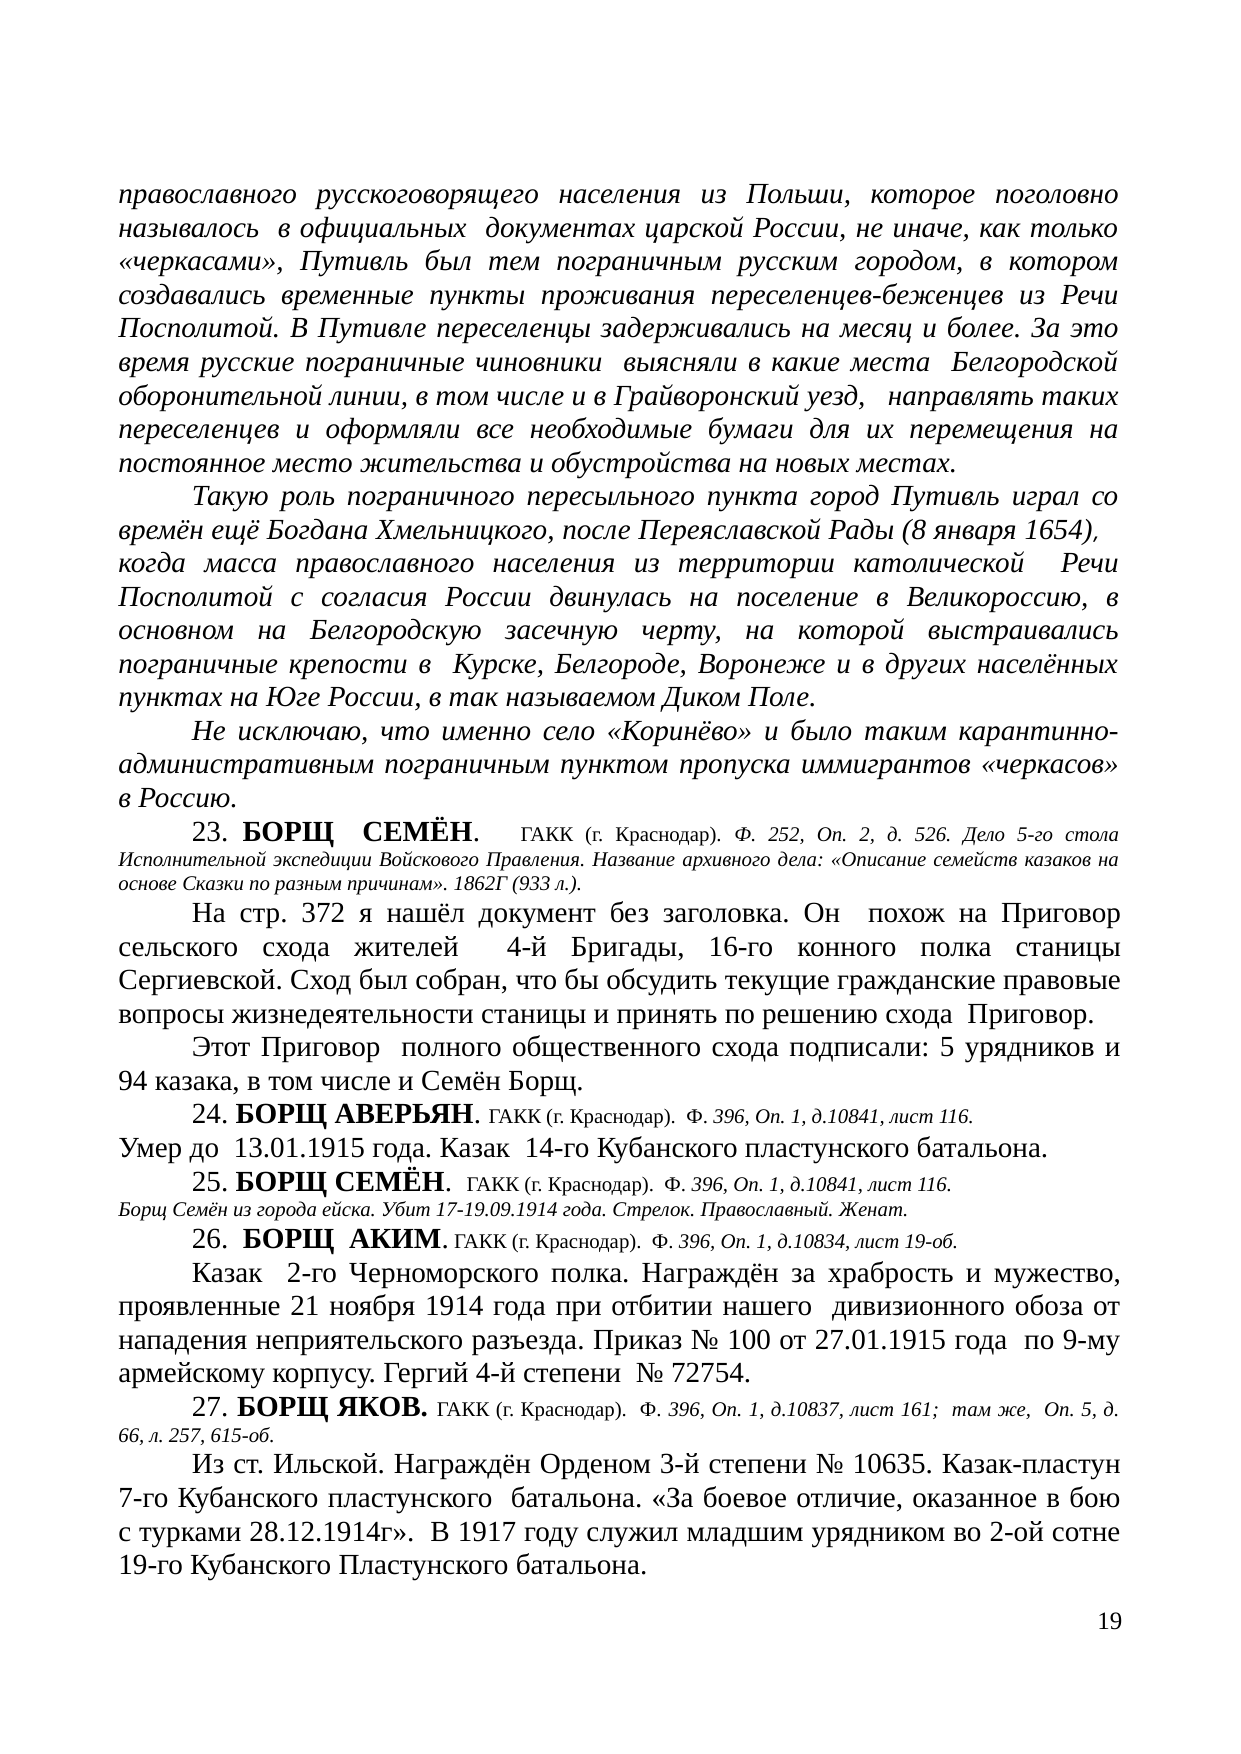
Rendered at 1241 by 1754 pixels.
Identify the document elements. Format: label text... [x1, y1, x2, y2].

text Умер до 13.01.1915 года. Казак 14-го Кубанского пластунского батальона. [118, 1130, 1122, 1164]
text 23. БОРЩ СЕМЁН. ГАКК (г. Краснодар). Ф. 252, Оп. 2, д. 526. Дело 5-го стола Исполнительной экспедиции Войскового Правления. Название архивного дела: «Описание семейств казаков на основе Сказки по разным причинам». 1862Г (933 л.). [118, 814, 1122, 895]
text 27. БОРЩ ЯКОВ. ГАКК (г. Краснодар). Ф. 396, Оп. 1, д.10837, лист 161; там же, Оп. 5, д. 66, л. 257, 615-об. [118, 1389, 1122, 1447]
text 25. БОРЩ СЕМЁН. ГАКК (г. Краснодар). Ф. 396, Оп. 1, д.10841, лист 116. [118, 1164, 1122, 1197]
text На стр. 372 я нашёл документ без заголовка. Он похож на Приговор сельского схода жителей 4-й Бригады, 16-го конного полка станицы Сергиевской. Сход был собран, что бы обсудить текущие гражданские правовые вопросы жизнедеятельности станицы и принять по решению схода Приговор. [118, 895, 1122, 1029]
text 26. БОРЩ АКИМ. ГАКК (г. Краснодар). Ф. 396, Оп. 1, д.10834, лист 19-об. [118, 1221, 1122, 1255]
text православного русскоговорящего населения из Польши, которое поголовно называлось в официальных документах царской России, не иначе, как только «черкасами», Путивль был тем пограничным русским городом, в котором создавались временные пункты проживания переселенцев-беженцев из Речи Посполитой. В Путивле переселенцы задерживались на месяц и более. За это время русские пограничные чиновники выясняли в какие места Белгородской оборонительной линии, в том числе и в Грайворонский уезд, направлять таких переселенцев и оформляли все необходимые бумаги для их перемещения на постоянное место жительства и обустройства на новых местах. [118, 176, 1122, 478]
text Этот Приговор полного общественного схода подписали: 5 урядников и 94 казака, в том числе и Семён Борщ. [118, 1029, 1122, 1097]
text Не исключаю, что именно село «Коринёво» и было таким карантинно-административным пограничным пунктом пропуска иммигрантов «черкасов» в Россию. [118, 713, 1122, 814]
text 24. БОРЩ АВЕРЬЯН. ГАКК (г. Краснодар). Ф. 396, Оп. 1, д.10841, лист 116. [118, 1097, 1122, 1130]
text Борщ Семён из города ейска. Убит 17-19.09.1914 года. Стрелок. Православный. Женат. [118, 1197, 1122, 1221]
text Казак 2-го Черноморского полка. Награждён за храбрость и мужество, проявленные 21 ноября 1914 года при отбитии нашего дивизионного обоза от нападения неприятельского разъезда. Приказ № 100 от 27.01.1915 года по 9-му армейскому корпусу. Гергий 4-й степени № 72754. [118, 1255, 1122, 1389]
text Из ст. Ильской. Награждён Орденом 3-й степени № 10635. Казак-пластун 7-го Кубанского пластунского батальона. «За боевое отличие, оказанное в бою с турками 28.12.1914г». В 1917 году служил младшим урядником во 2-ой сотне 19-го Кубанского Пластунского батальона. [118, 1447, 1122, 1581]
text Такую роль пограничного пересыльного пункта город Путивль играл со времён ещё Богдана Хмельницкого, после Переяславской Рады (8 января 1654), когда масса православного населения из территории католической Речи Посполитой с согласия России двинулась на поселение в Великороссию, в основном на Белгородскую засечную черту, на которой выстраивались пограничные крепости в Курске, Белгороде, Воронеже и в других населённых пунктах на Юге России, в так называемом Диком Поле. [118, 478, 1122, 713]
